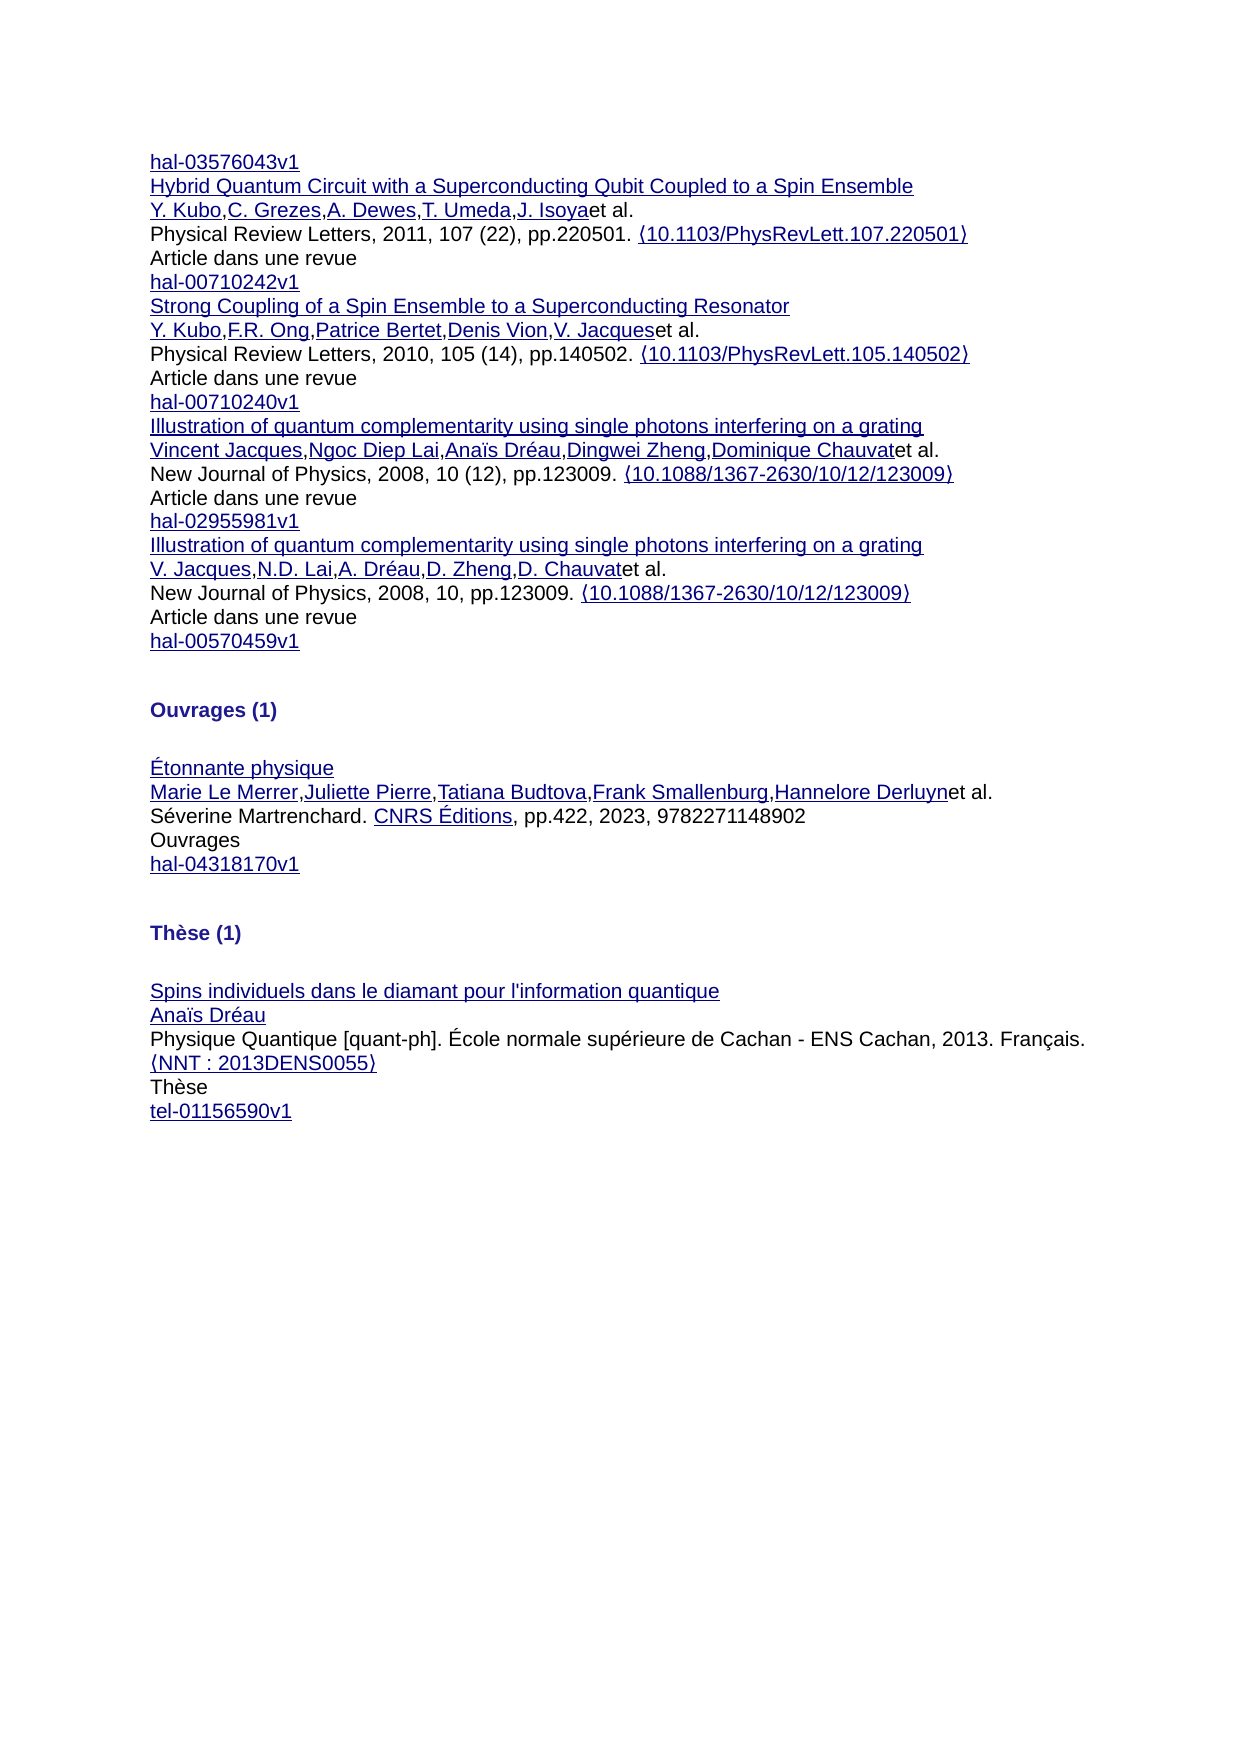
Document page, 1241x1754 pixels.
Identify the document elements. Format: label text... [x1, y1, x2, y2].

table_header Étonnante physique Marie Le Merrer,Juliette Pierre,Tatiana Budtova,Frank Smallenburg,Hannelore Derluynet al. Séverine Martrenchard. CNRS Éditions, pp.422, 2023, 9782271148902 Ouvrages hal-04318170v1 [150, 756, 1090, 876]
table_cell Illustration of quantum complementarity using single photons interfering on a grating Vincent Jacques,Ngoc Diep Lai,Anaïs Dréau,Dingwei Zheng,Dominique Chauvatet al. New Journal of Physics, 2008, 10 (12), pp.123009. ⟨10.1088/1367-2630/10/12/123009⟩ Article dans une revue hal-02955981v1 [150, 414, 1090, 533]
subtitle Thèse (1) [150, 921, 1090, 945]
table_header Spins individuels dans le diamant pour l'information quantique Anaïs Dréau Physique Quantique [quant-ph]. École normale supérieure de Cachan - ENS Cachan, 2013. Français. ⟨NNT : 2013DENS0055⟩ Thèse tel-01156590v1 [150, 979, 1090, 1123]
table_cell Strong Coupling of a Spin Ensemble to a Superconducting Resonator Y. Kubo,F.R. Ong,Patrice Bertet,Denis Vion,V. Jacqueset al. Physical Review Letters, 2010, 105 (14), pp.140502. ⟨10.1103/PhysRevLett.105.140502⟩ Article dans une revue hal-00710240v1 [150, 294, 1090, 413]
table_cell hal-03576043v1 [150, 150, 1090, 174]
table_cell Hybrid Quantum Circuit with a Superconducting Qubit Coupled to a Spin Ensemble Y. Kubo,C. Grezes,A. Dewes,T. Umeda,J. Isoyaet al. Physical Review Letters, 2011, 107 (22), pp.220501. ⟨10.1103/PhysRevLett.107.220501⟩ Article dans une revue hal-00710242v1 [150, 174, 1090, 294]
table_cell Illustration of quantum complementarity using single photons interfering on a grating V. Jacques,N.D. Lai,A. Dréau,D. Zheng,D. Chauvatet al. New Journal of Physics, 2008, 10, pp.123009. ⟨10.1088/1367-2630/10/12/123009⟩ Article dans une revue hal-00570459v1 [150, 533, 1090, 653]
subtitle Ouvrages (1) [150, 698, 1090, 722]
